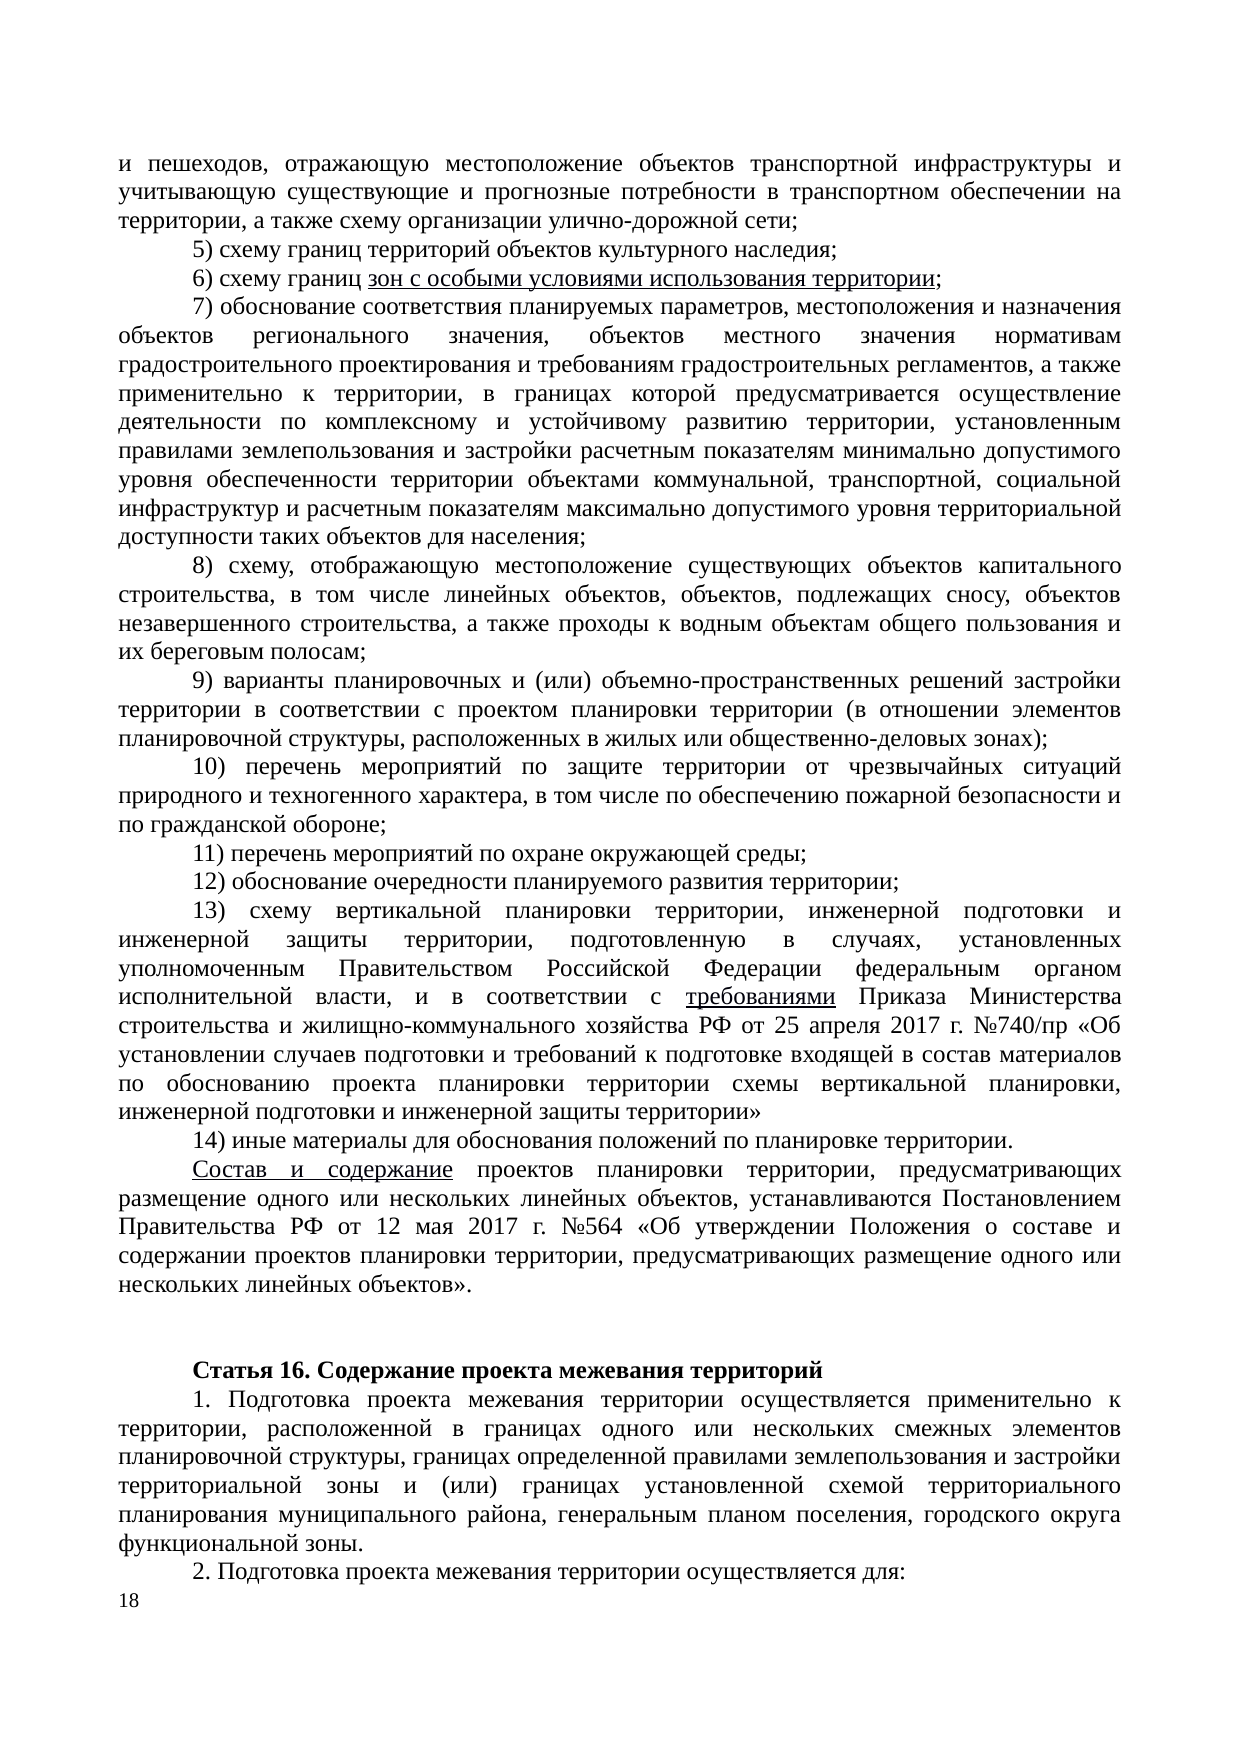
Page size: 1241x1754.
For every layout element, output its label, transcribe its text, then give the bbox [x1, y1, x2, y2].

text 14) иные материалы для обоснования положений по планировке территории. [118, 1125, 1122, 1154]
text Состав и содержание проектов планировки территории, предусматривающих размещение одного или нескольких линейных объектов, устанавливаются Постановлением Правительства РФ от 12 мая 2017 г. №564 «Об утверждении Положения о составе и содержании проектов планировки территории, предусматривающих размещение одного или нескольких линейных объектов». [118, 1154, 1122, 1298]
text 5) схему границ территорий объектов культурного наследия; [118, 234, 1122, 263]
text 8) схему, отображающую местоположение существующих объектов капитального строительства, в том числе линейных объектов, объектов, подлежащих сносу, объектов незавершенного строительства, а также проходы к водным объектам общего пользования и их береговым полосам; [118, 550, 1122, 665]
text и пешеходов, отражающую местоположение объектов транспортной инфраструктуры и учитывающую существующие и прогнозные потребности в транспортном обеспечении на территории, а также схему организации улично-дорожной сети; [118, 148, 1122, 234]
text Статья 16. Содержание проекта межевания территорий [118, 1355, 1122, 1384]
text 7) обоснование соответствия планируемых параметров, местоположения и назначения объектов регионального значения, объектов местного значения нормативам градостроительного проектирования и требованиям градостроительных регламентов, а также применительно к территории, в границах которой предусматривается осуществление деятельности по комплексному и устойчивому развитию территории, установленным правилами землепользования и застройки расчетным показателям минимально допустимого уровня обеспеченности территории объектами коммунальной, транспортной, социальной инфраструктур и расчетным показателям максимально допустимого уровня территориальной доступности таких объектов для населения; [118, 291, 1122, 550]
text 1. Подготовка проекта межевания территории осуществляется применительно к территории, расположенной в границах одного или нескольких смежных элементов планировочной структуры, границах определенной правилами землепользования и застройки территориальной зоны и (или) границах установленной схемой территориального планирования муниципального района, генеральным планом поселения, городского округа функциональной зоны. [118, 1384, 1122, 1556]
text 12) обоснование очередности планируемого развития территории; [118, 866, 1122, 895]
text 9) варианты планировочных и (или) объемно-пространственных решений застройки территории в соответствии с проектом планировки территории (в отношении элементов планировочной структуры, расположенных в жилых или общественно-деловых зонах); [118, 665, 1122, 751]
text 10) перечень мероприятий по защите территории от чрезвычайных ситуаций природного и техногенного характера, в том числе по обеспечению пожарной безопасности и по гражданской обороне; [118, 751, 1122, 838]
text 2. Подготовка проекта межевания территории осуществляется для: [118, 1556, 1122, 1585]
text 6) схему границ зон с особыми условиями использования территории; [118, 263, 1122, 291]
text 11) перечень мероприятий по охране окружающей среды; [118, 838, 1122, 866]
text 13) схему вертикальной планировки территории, инженерной подготовки и инженерной защиты территории, подготовленную в случаях, установленных уполномоченным Правительством Российской Федерации федеральным органом исполнительной власти, и в соответствии с требованиями Приказа Министерства строительства и жилищно-коммунального хозяйства РФ от 25 апреля 2017 г. №740/пр «Об установлении случаев подготовки и требований к подготовке входящей в состав материалов по обоснованию проекта планировки территории схемы вертикальной планировки, инженерной подготовки и инженерной защиты территории» [118, 895, 1122, 1125]
